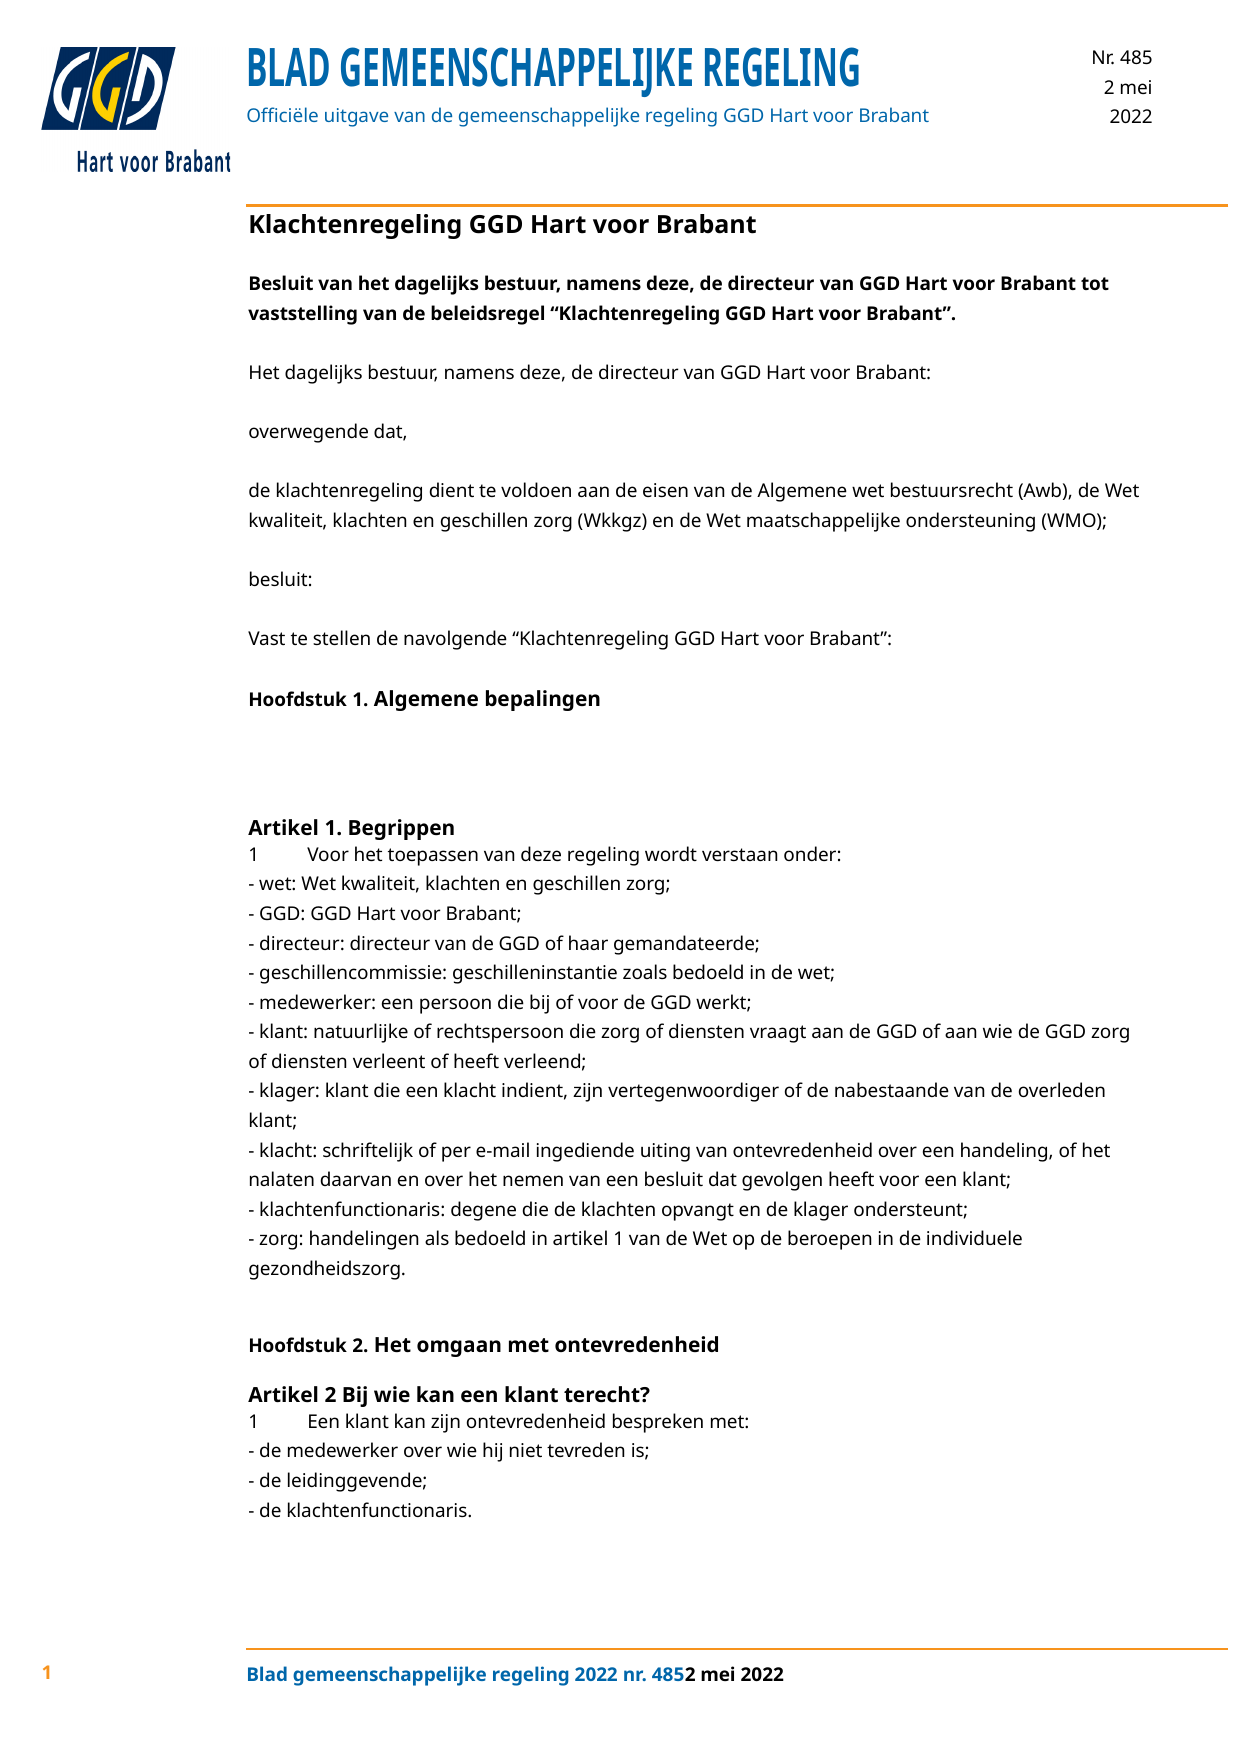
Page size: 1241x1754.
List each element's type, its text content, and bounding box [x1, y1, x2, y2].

picture [41, 47, 231, 172]
text - klacht: schriftelijk of per e-mail ingediende uiting van ontevredenheid over een handeling, of het nalaten daarvan en over het nemen van een besluit dat gevolgen heeft voor een klant; [248, 1137, 1152, 1192]
text Besluit van het dagelijks bestuur, namens deze, de directeur van GGD Hart voor Brabant tot vaststelling van de beleidsregel “Klachtenregeling GGD Hart voor Brabant”. [248, 270, 1152, 326]
text Vast te stellen de navolgende “Klachtenregeling GGD Hart voor Brabant”: [248, 625, 1152, 651]
list Voor het toepassen van deze regeling wordt verstaan onder: [248, 841, 1152, 867]
text - klant: natuurlijke of rechtspersoon die zorg of diensten vraagt aan de GGD of aan wie de GGD zorg of diensten verleent of heeft verleend; [248, 1018, 1152, 1074]
text - GGD: GGD Hart voor Brabant; [248, 900, 1152, 926]
text - klachtenfunctionaris: degene die de klachten opvangt en de klager ondersteunt; [248, 1196, 1152, 1222]
text - de klachtenfunctionaris. [248, 1497, 1152, 1523]
text Klachtenregeling GGD Hart voor Brabant [248, 207, 1152, 241]
text Hoofdstuk 1. Algemene bepalingen [248, 684, 1152, 713]
text - de medewerker over wie hij niet tevreden is; [248, 1438, 1152, 1463]
text Hoofdstuk 2. Het omgaan met ontevredenheid [248, 1330, 1152, 1359]
text Artikel 2 Bij wie kan een klant terecht? [248, 1380, 1152, 1408]
list Een klant kan zijn ontevredenheid bespreken met: [248, 1408, 1152, 1434]
text - wet: Wet kwaliteit, klachten en geschillen zorg; [248, 871, 1152, 896]
text overwegende dat, [248, 418, 1152, 444]
text besluit: [248, 566, 1152, 592]
text Artikel 1. Begrippen [248, 813, 1152, 841]
text - zorg: handelingen als bedoeld in artikel 1 van de Wet op de beroepen in de individuele gezondheidszorg. [248, 1226, 1152, 1281]
text Het dagelijks bestuur, namens deze, de directeur van GGD Hart voor Brabant: [248, 359, 1152, 385]
text - de leidinggevende; [248, 1467, 1152, 1493]
text - geschillencommissie: geschilleninstantie zoals bedoeld in de wet; [248, 959, 1152, 985]
text - klager: klant die een klacht indient, zijn vertegenwoordiger of de nabestaande van de overleden klant; [248, 1078, 1152, 1133]
text - directeur: directeur van de GGD of haar gemandateerde; [248, 930, 1152, 956]
text de klachtenregeling dient te voldoen aan de eisen van de Algemene wet bestuursrecht (Awb), de Wet kwaliteit, klachten en geschillen zorg (Wkkgz) en de Wet maatschappelijke ondersteuning (WMO); [248, 477, 1152, 533]
text - medewerker: een persoon die bij of voor de GGD werkt; [248, 989, 1152, 1015]
